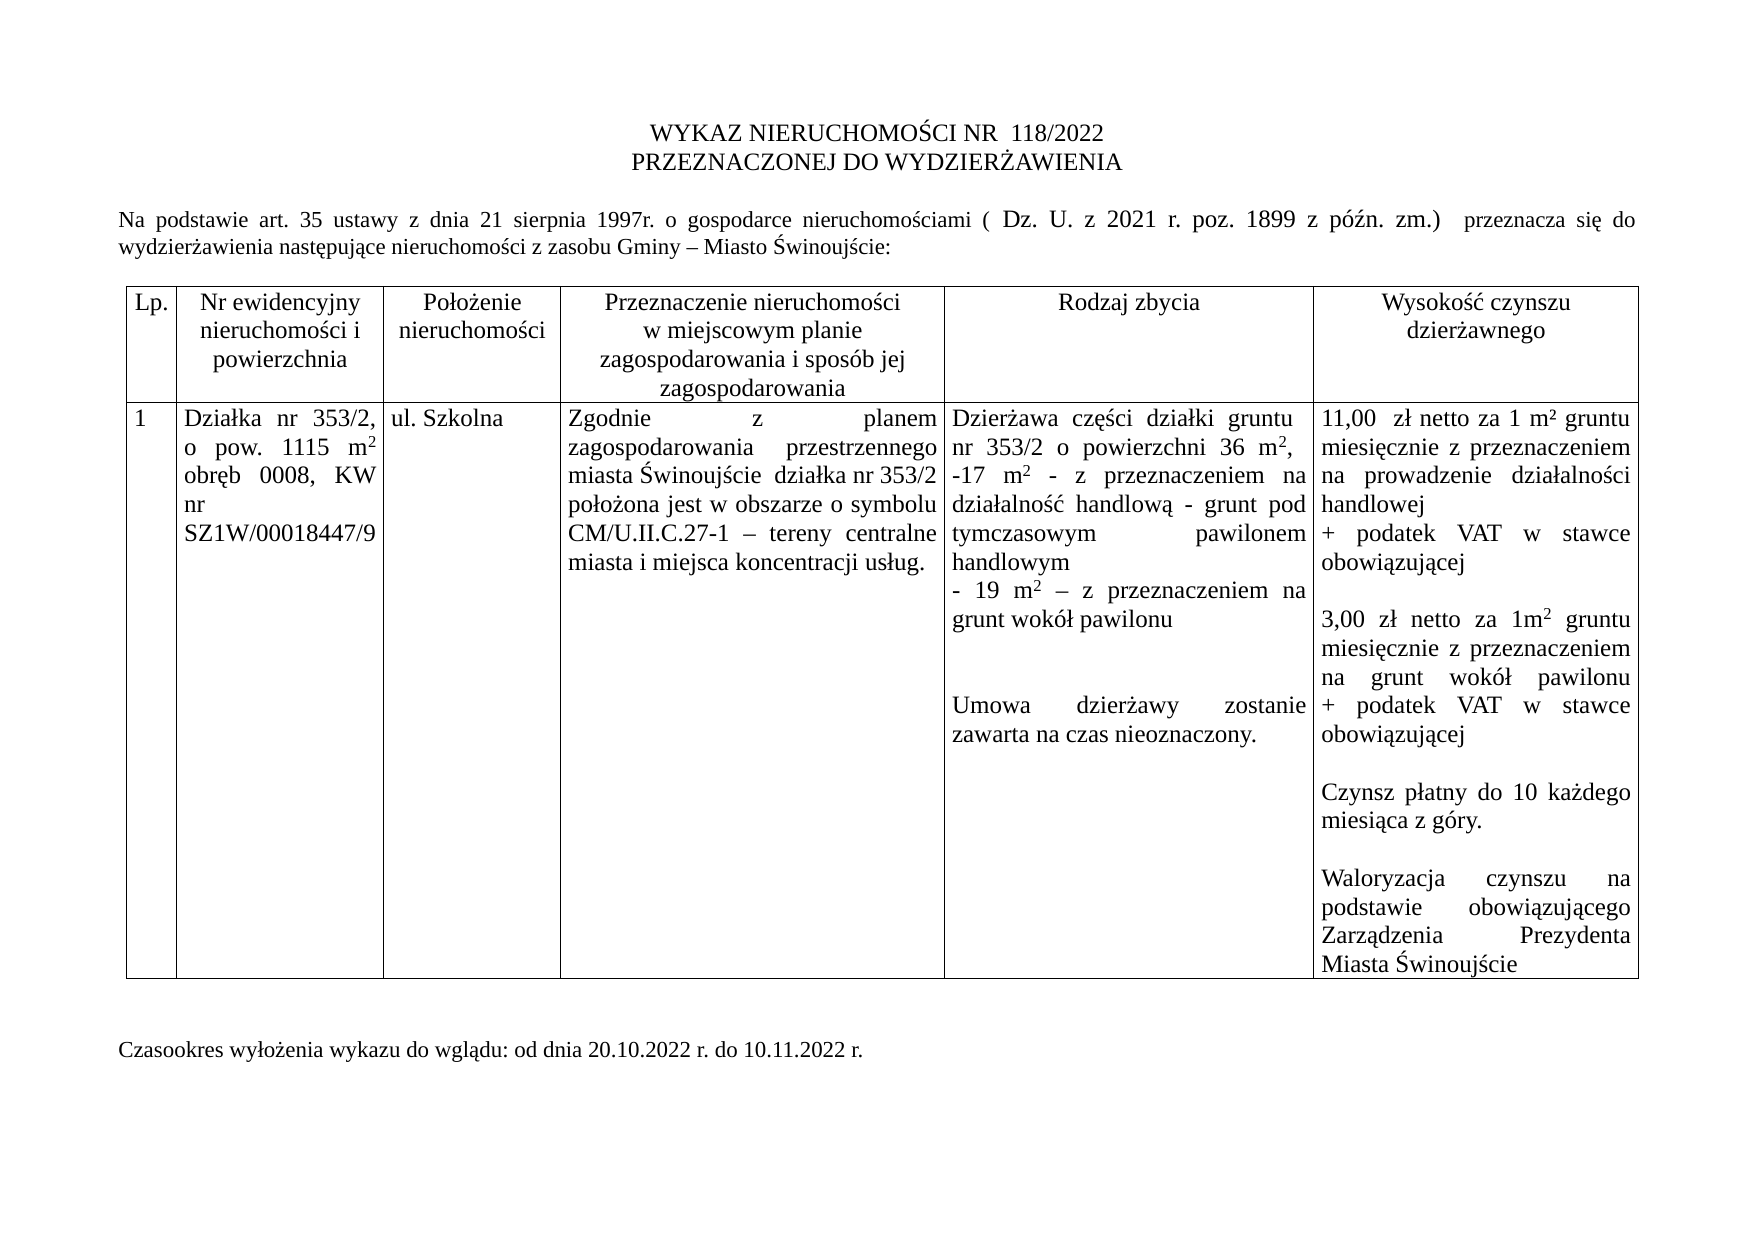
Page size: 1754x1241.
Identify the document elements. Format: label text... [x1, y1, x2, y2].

table_cell Dzierżawa części działki gruntu nr 353/2 o powierzchni 36 m2, -17 m2 - z przeznaczeniem na działalność handlową - grunt pod tymczasowym pawilonem handlowym - 19 m2 – z przeznaczeniem na grunt wokół pawilonu Umowa dzierżawy zostanie zawarta na czas nieoznaczony. [945, 403, 1313, 978]
table_header Rodzaj zbycia [945, 287, 1313, 402]
table_cell 1 [127, 403, 176, 978]
text WYKAZ NIERUCHOMOŚCI NR 118/2022 [118, 118, 1636, 147]
table_cell Działka nr 353/2, o pow. 1115 m2 obręb 0008, KW nr SZ1W/00018447/9 [177, 403, 383, 978]
table_header Wysokość czynszu dzierżawnego [1314, 287, 1638, 402]
table_cell 11,00 zł netto za 1 m² gruntu miesięcznie z przeznaczeniem na prowadzenie działalności handlowej + podatek VAT w stawce obowiązującej 3,00 zł netto za 1m2 gruntu miesięcznie z przeznaczeniem na grunt wokół pawilonu + podatek VAT w stawce obowiązującej Czynsz płatny do 10 każdego miesiąca z góry. Waloryzacja czynszu na podstawie obowiązującego Zarządzenia Prezydenta Miasta Świnoujście [1314, 403, 1638, 978]
table_header Lp. [127, 287, 176, 402]
table_header Nr ewidencyjny nieruchomości i powierzchnia [177, 287, 383, 402]
table_header Położenie nieruchomości [384, 287, 560, 402]
text Czasookres wyłożenia wykazu do wglądu: od dnia 20.10.2022 r. do 10.11.2022 r. [118, 1036, 1636, 1063]
table_cell ul. Szkolna [384, 403, 560, 978]
table_header Przeznaczenie nieruchomości w miejscowym planie zagospodarowania i sposób jej zagospodarowania [561, 287, 944, 402]
text Na podstawie art. 35 ustawy z dnia 21 sierpnia 1997r. o gospodarce nieruchomościami ( Dz. U. z 2021 r. poz. 1899 z późn. zm.) przeznacza się do wydzierżawienia następujące nieruchomości z zasobu Gminy – Miasto Świnoujście: [118, 204, 1636, 259]
table_cell Zgodnie z planem zagospodarowania przestrzennego miasta Świnoujście działka nr 353/2 położona jest w obszarze o symbolu CM/U.II.C.27-1 – tereny centralne miasta i miejsca koncentracji usług. [561, 403, 944, 978]
text PRZEZNACZONEJ DO WYDZIERŻAWIENIA [118, 147, 1636, 176]
